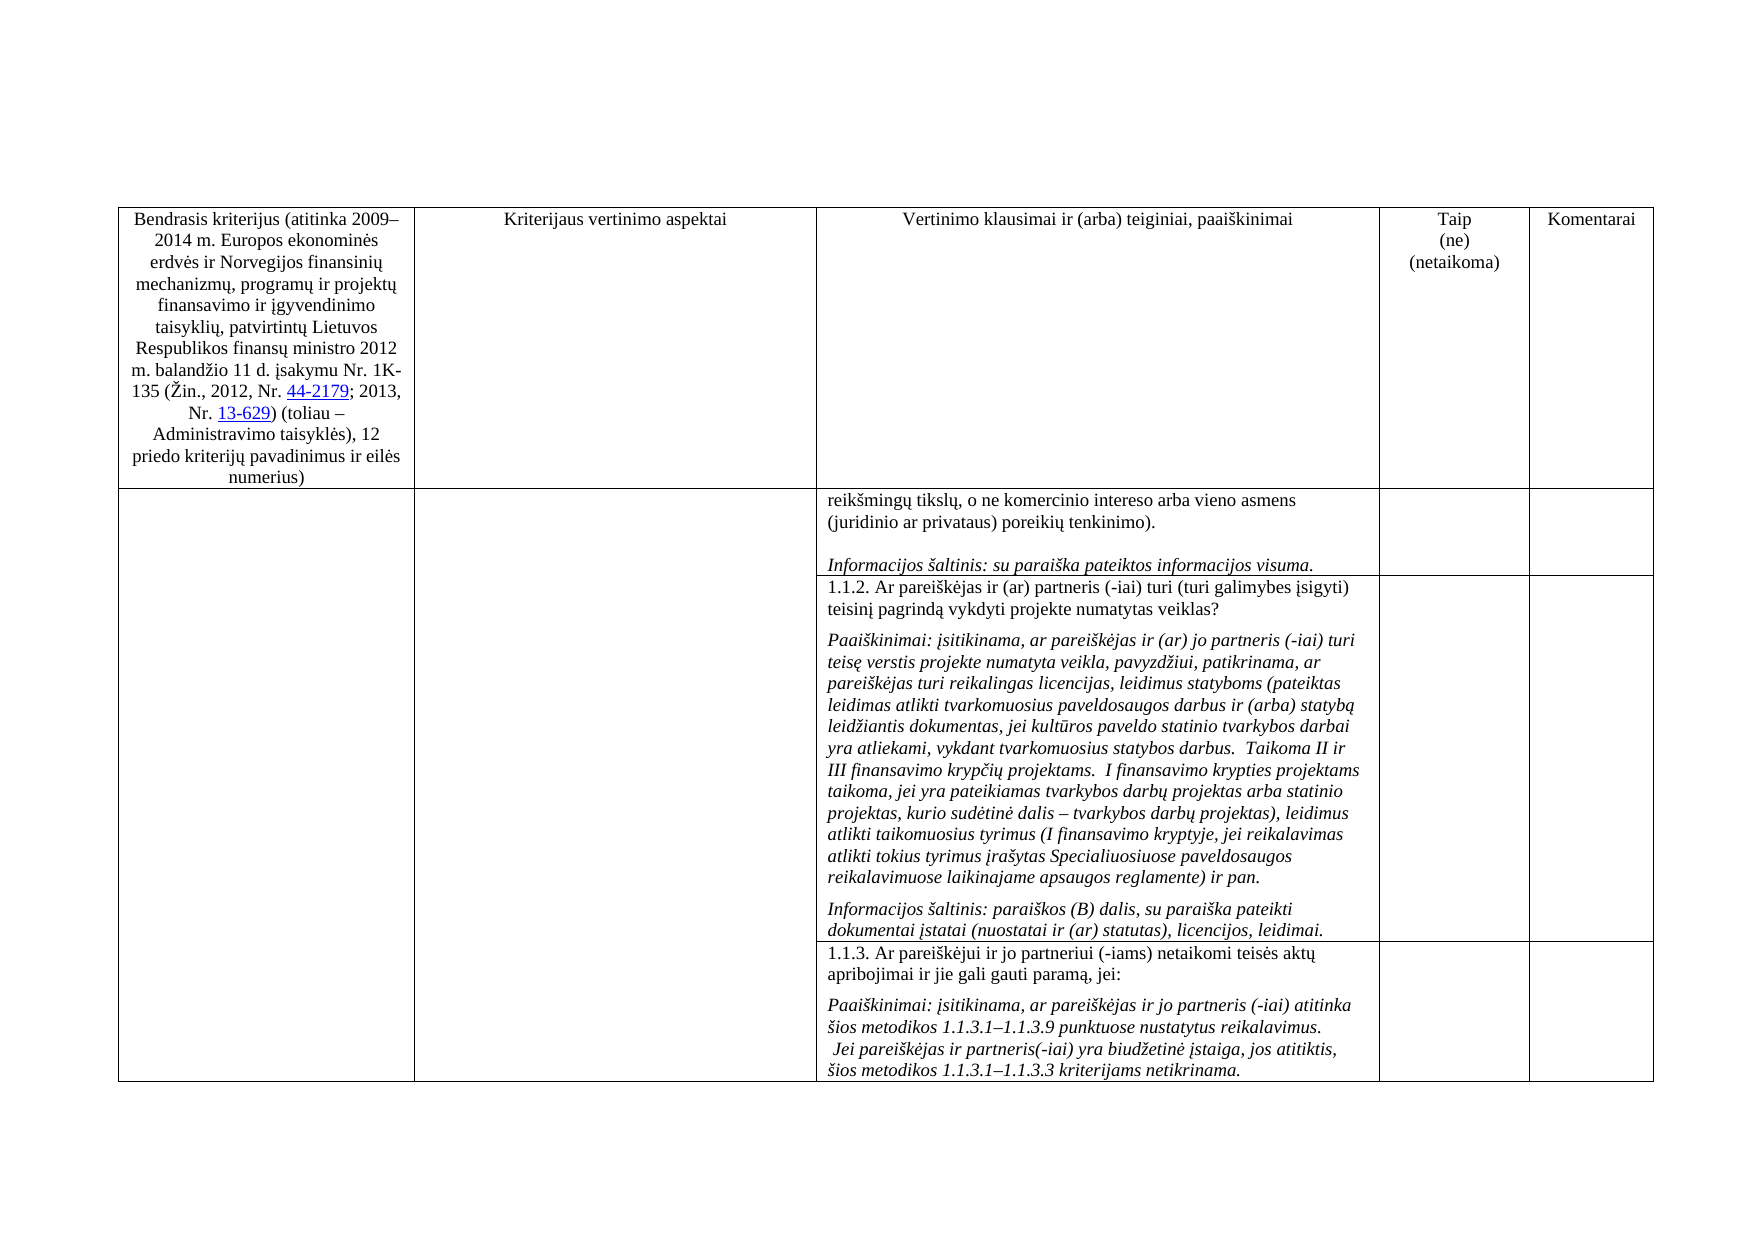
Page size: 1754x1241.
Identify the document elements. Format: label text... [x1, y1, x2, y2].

table_cell [1530, 489, 1653, 575]
table_header Vertinimo klausimai ir (arba) teiginiai, paaiškinimai [817, 208, 1379, 488]
table_cell [1380, 489, 1529, 575]
table_header Taip (ne) (netaikoma) [1380, 208, 1529, 488]
table_header Komentarai [1530, 208, 1653, 488]
table_cell [1380, 942, 1529, 1081]
table_cell [1530, 576, 1653, 941]
table_cell 1.1.2. Ar pareiškėjas ir (ar) partneris (-iai) turi (turi galimybes įsigyti) teisinį pagrindą vykdyti projekte numatytas veiklas? Paaiškinimai: įsitikinama, ar pareiškėjas ir (ar) jo partneris (-iai) turi teisę verstis projekte numatyta veikla, pavyzdžiui, patikrinama, ar pareiškėjas turi reikalingas licencijas, leidimus statyboms (pateiktas leidimas atlikti tvarkomuosius paveldosaugos darbus ir (arba) statybą leidžiantis dokumentas, jei kultūros paveldo statinio tvarkybos darbai yra atliekami, vykdant tvarkomuosius statybos darbus. Taikoma II ir III finansavimo krypčių projektams. I finansavimo krypties projektams taikoma, jei yra pateikiamas tvarkybos darbų projektas arba statinio projektas, kurio sudėtinė dalis – tvarkybos darbų projektas), leidimus atlikti taikomuosius tyrimus (I finansavimo kryptyje, jei reikalavimas atlikti tokius tyrimus įrašytas Specialiuosiuose paveldosaugos reikalavimuose laikinajame apsaugos reglamente) ir pan. Informacijos šaltinis: paraiškos (B) dalis, su paraiška pateikti dokumentai įstatai (nuostatai ir (ar) statutas), licencijos, leidimai. [817, 576, 1379, 941]
table_cell [1380, 576, 1529, 941]
table_cell 1.1.3. Ar pareiškėjui ir jo partneriui (-iams) netaikomi teisės aktų apribojimai ir jie gali gauti paramą, jei: Paaiškinimai: įsitikinama, ar pareiškėjas ir jo partneris (-iai) atitinka šios metodikos 1.1.3.1–1.1.3.9 punktuose nustatytus reikalavimus. Jei pareiškėjas ir partneris(-iai) yra biudžetinė įstaiga, jos atitiktis, šios metodikos 1.1.3.1–1.1.3.3 kriterijams netikrinama. [817, 942, 1379, 1081]
table_cell [1530, 942, 1653, 1081]
table_cell [415, 489, 816, 1081]
table_header Bendrasis kriterijus (atitinka 2009–2014 m. Europos ekonominės erdvės ir Norvegijos finansinių mechanizmų, programų ir projektų finansavimo ir įgyvendinimo taisyklių, patvirtintų Lietuvos Respublikos finansų ministro 2012 m. balandžio 11 d. įsakymu Nr. 1K-135 (Žin., 2012, Nr. 44-2179; 2013, Nr. 13-629) (toliau – Administravimo taisyklės), 12 priedo kriterijų pavadinimus ir eilės numerius) [119, 208, 414, 488]
table_cell reikšmingų tikslų, o ne komercinio intereso arba vieno asmens (juridinio ar privataus) poreikių tenkinimo). Informacijos šaltinis: su paraiška pateiktos informacijos visuma. [817, 489, 1379, 575]
table_header Kriterijaus vertinimo aspektai [415, 208, 816, 488]
table_cell [119, 489, 414, 1081]
